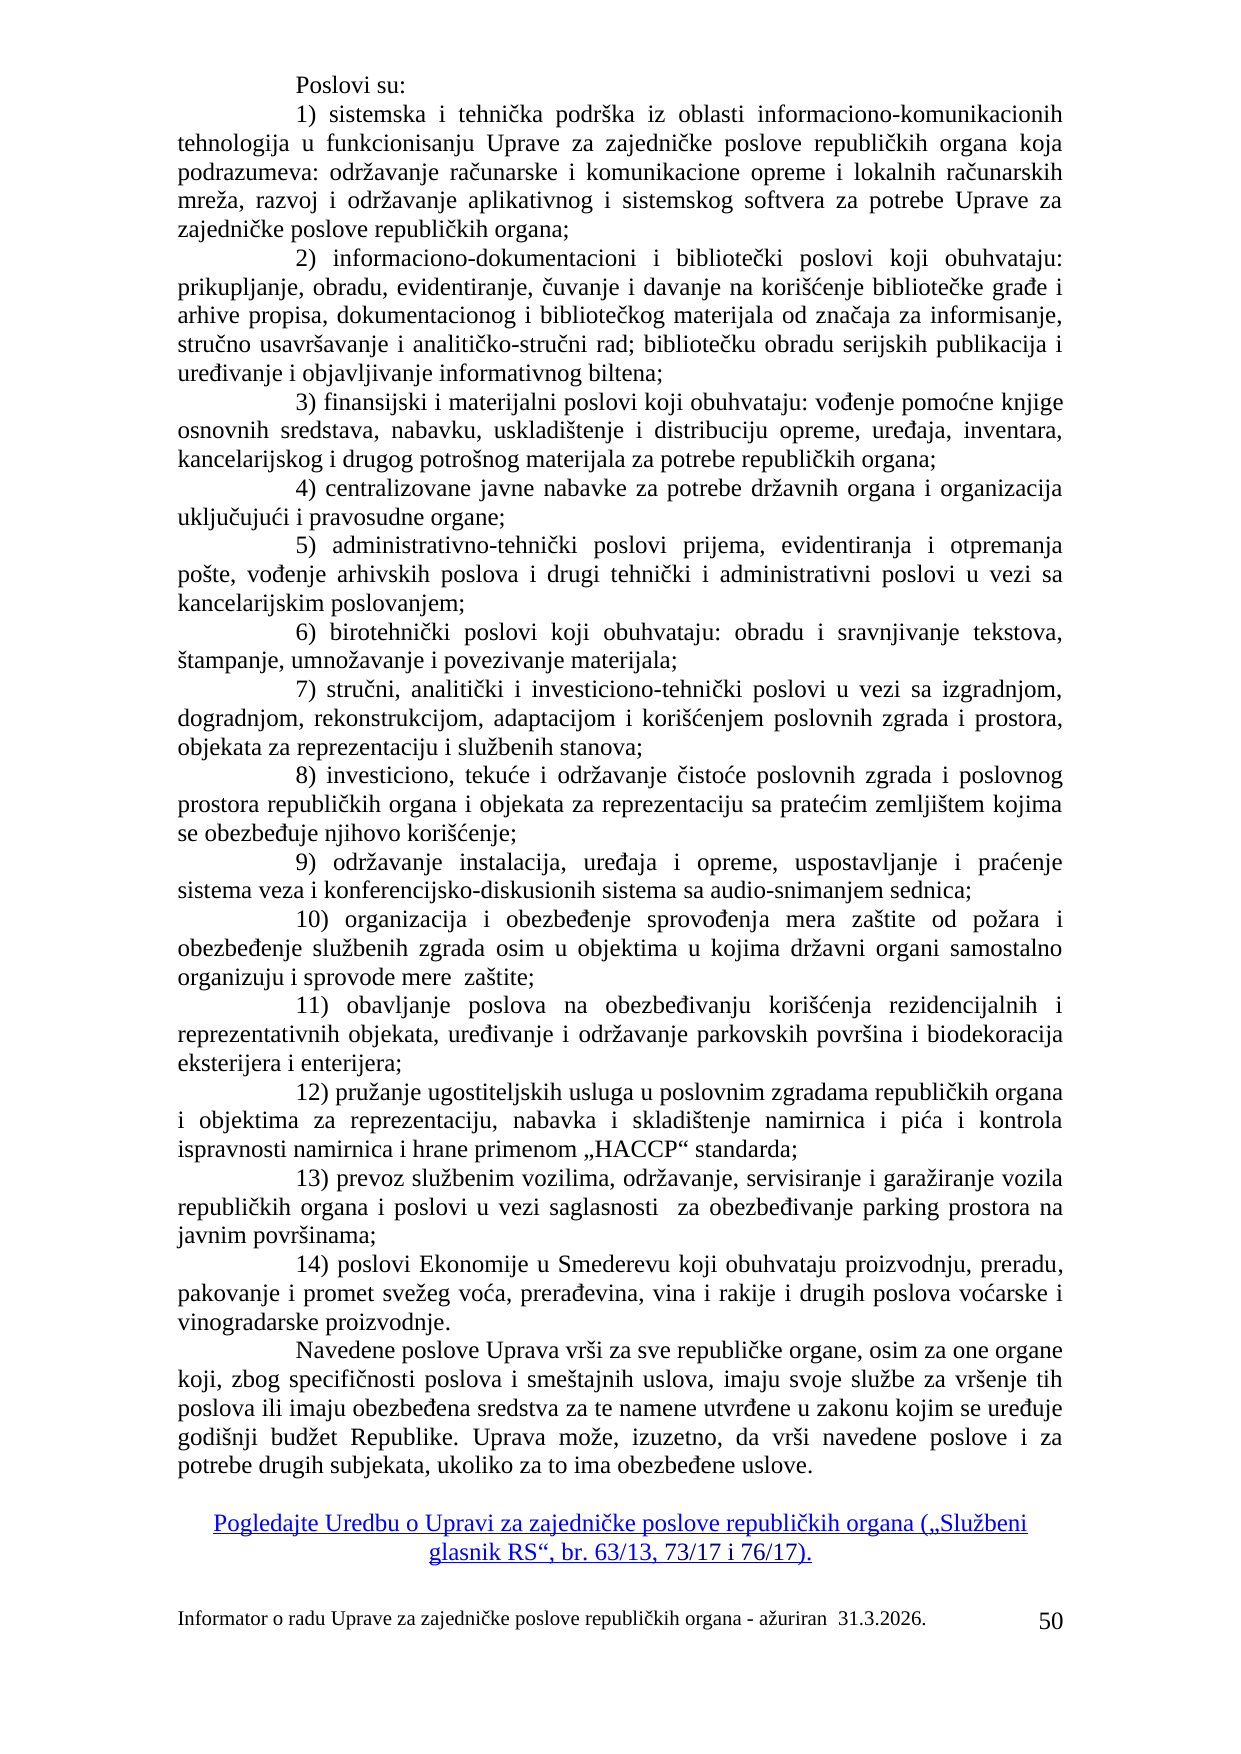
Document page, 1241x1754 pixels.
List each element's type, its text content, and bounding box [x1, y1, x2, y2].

text 7) stručni, analitički i investiciono-tehnički poslovi u vezi sa izgradnjom, dogradnjom, rekonstrukcijom, adaptacijom i korišćenjem poslovnih zgrada i prostora, objekata za reprezentaciju i službenih stanova; [177, 674, 1063, 760]
text 13) prevoz službenim vozilima, održavanje, servisiranje i garažiranje vozila republičkih organa i poslovi u vezi saglasnosti za obezbeđivanje parking prostora na javnim površinama; [177, 1163, 1063, 1249]
text 11) obavlјanje poslova na obezbeđivanju korišćenja rezidencijalnih i reprezentativnih objekata, uređivanje i održavanje parkovskih površina i biodekoracija eksterijera i enterijera; [177, 990, 1063, 1077]
text 6) birotehnički poslovi koji obuhvataju: obradu i sravnjivanje tekstova, štampanje, umnožavanje i povezivanje materijala; [177, 617, 1063, 674]
text 9) održavanje instalacija, uređaja i opreme, uspostavlјanje i praćenje sistema veza i konferencijsko-diskusionih sistema sa audio-snimanjem sednica; [177, 847, 1063, 904]
text 1) sistemska i tehnička podrška iz oblasti informaciono-komunikacionih tehnologija u funkcionisanju Uprave za zajedničke poslove republičkih organa koja podrazumeva: održavanje računarske i komunikacione opreme i lokalnih računarskih mreža, razvoj i održavanje aplikativnog i sistemskog softvera za potrebe Uprave za zajedničke poslove republičkih organa; [177, 99, 1063, 243]
text Navedene poslove Uprava vrši za sve republičke organe, osim za one organe koji, zbog specifičnosti poslova i smeštajnih uslova, imaju svoje službe za vršenje tih poslova ili imaju obezbeđena sredstva za te namene utvrđene u zakonu kojim se uređuje godišnji budžet Republike. Uprava može, izuzetno, da vrši navedene poslove i za potrebe drugih subjekata, ukoliko za to ima obezbeđene uslove. [177, 1335, 1063, 1479]
text 8) investiciono, tekuće i održavanje čistoće poslovnih zgrada i poslovnog prostora republičkih organa i objekata za reprezentaciju sa pratećim zemlјištem kojima se obezbeđuje njihovo korišćenje; [177, 760, 1063, 847]
text 10) organizacija i obezbeđenje sprovođenja mera zaštite od požara i obezbeđenje službenih zgrada osim u objektima u kojima državni organi samostalno organizuju i sprovode mere zaštite; [177, 904, 1063, 990]
text 5) administrativno-tehnički poslovi prijema, evidentiranja i otpremanja pošte, vođenje arhivskih poslova i drugi tehnički i administrativni poslovi u vezi sa kancelarijskim poslovanjem; [177, 530, 1063, 617]
text 2) informaciono-dokumentacioni i bibliotečki poslovi koji obuhvataju: prikuplјanje, obradu, evidentiranje, čuvanje i davanje na korišćenje bibliotečke građe i arhive propisa, dokumentacionog i bibliotečkog materijala od značaja za informisanje, stručno usavršavanje i analitičko-stručni rad; bibliotečku obradu serijskih publikacija i uređivanje i objavlјivanje informativnog biltena; [177, 243, 1063, 387]
text 4) centralizovane javne nabavke za potrebe državnih organa i organizacija uklјučujući i pravosudne organe; [177, 473, 1063, 530]
text Pogledajte Uredbu o Upravi za zajedničke poslove republičkih organa („Službeni glasnik RS“, br. 63/13, 73/17 i 76/17). [177, 1508, 1063, 1565]
text Poslovi su: [177, 70, 1063, 99]
text 3) finansijski i materijalni poslovi koji obuhvataju: vođenje pomoćne knjige osnovnih sredstava, nabavku, uskladištenje i distribuciju opreme, uređaja, inventara, kancelarijskog i drugog potrošnog materijala za potrebe republičkih organa; [177, 387, 1063, 473]
text 14) poslovi Ekonomije u Smederevu koji obuhvataju proizvodnju, preradu, pakovanje i promet svežeg voća, prerađevina, vina i rakije i drugih poslova voćarske i vinogradarske proizvodnje. [177, 1249, 1063, 1335]
text 12) pružanje ugostitelјskih usluga u poslovnim zgradama republičkih organa i objektima za reprezentaciju, nabavka i skladištenje namirnica i pića i kontrola ispravnosti namirnica i hrane primenom „HACCP“ standarda; [177, 1077, 1063, 1163]
